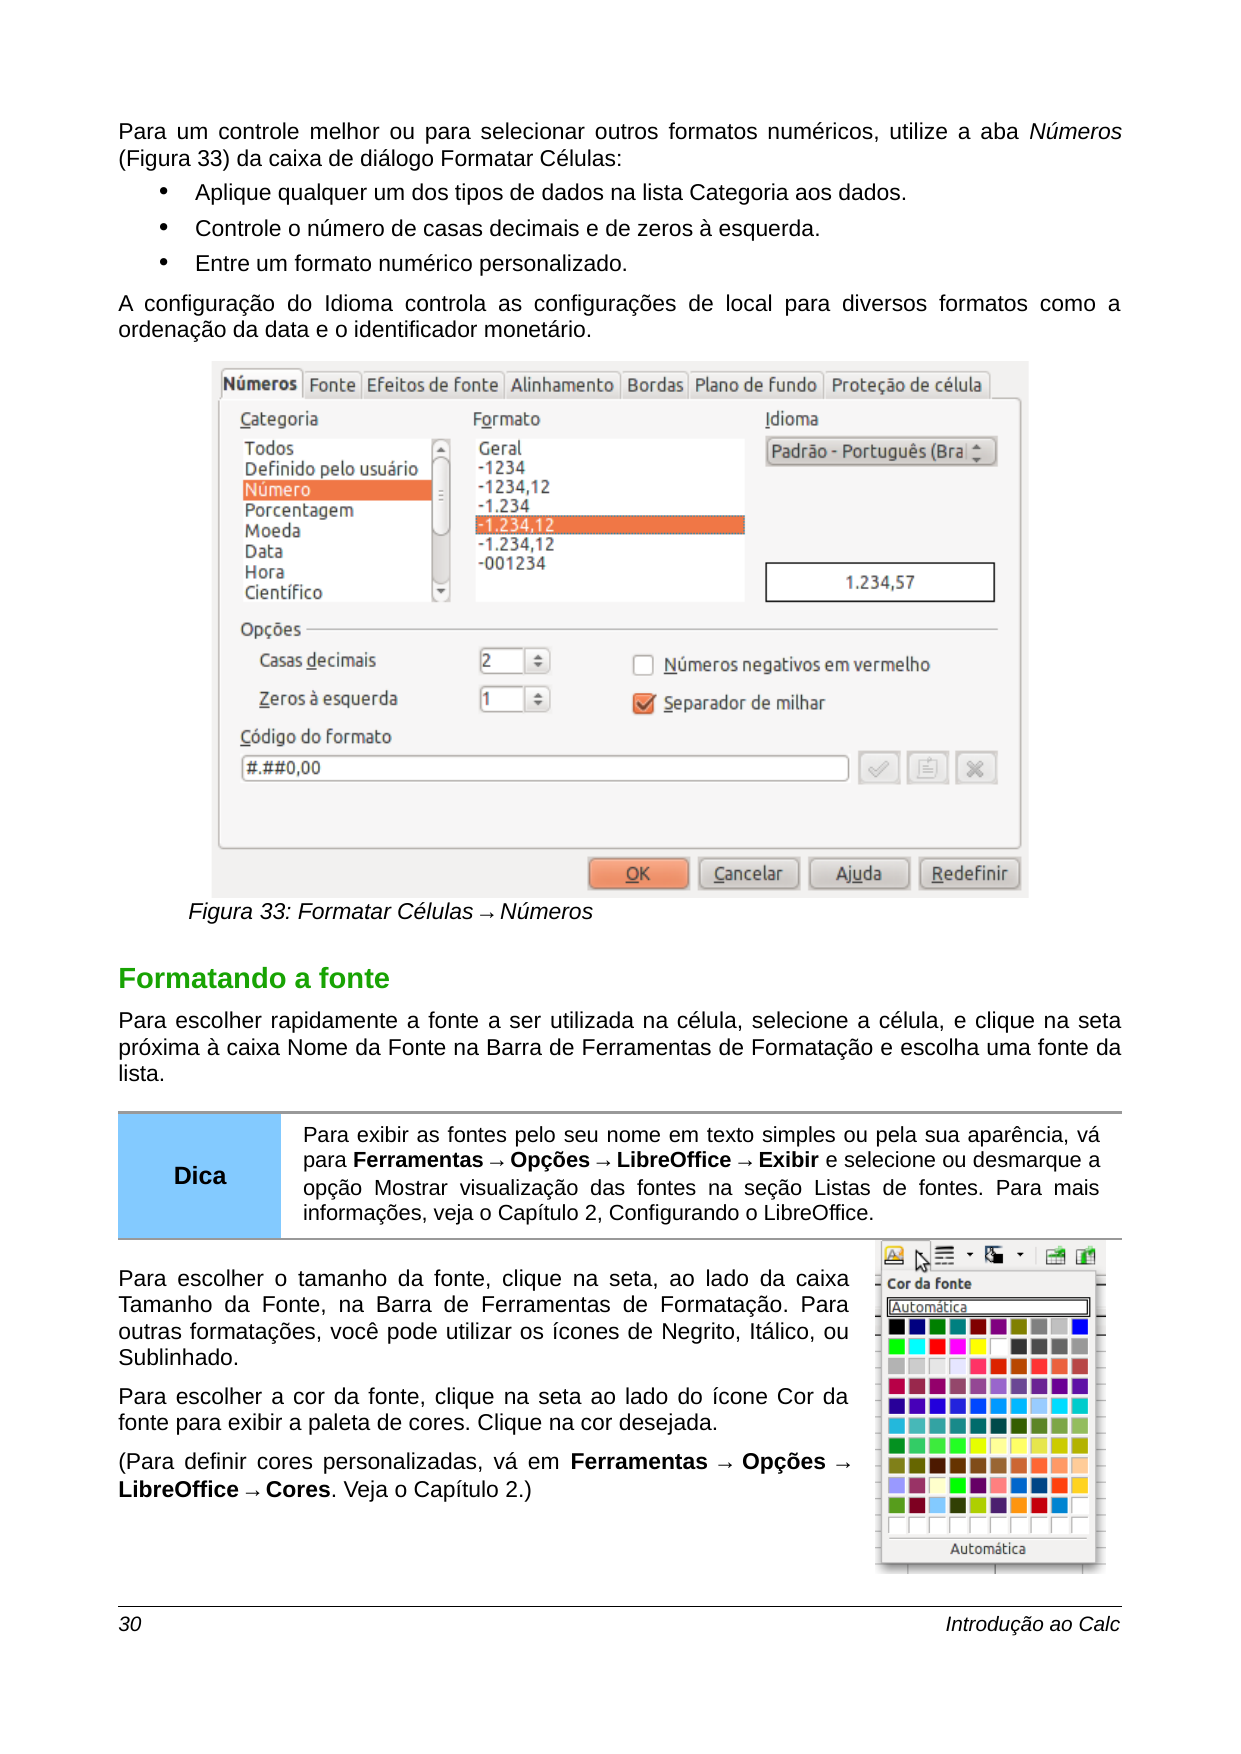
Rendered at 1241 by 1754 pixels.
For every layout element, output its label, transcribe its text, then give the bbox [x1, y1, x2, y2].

list Entre um formato numérico personalizado. [156, 248, 1122, 277]
list Controle o número de casas decimais e de zeros à esquerda. [156, 213, 1122, 242]
table_header Para exibir as fontes pelo seu nome em texto simples ou pela sua aparência, vá para Ferramentas → Opções → LibreOffice → Exibir e selecione ou desmarque a opção Mostrar visualização das fontes na seção Listas de fontes. Para mais informações, veja o Capítulo 2, Configurando o LibreOffice. [281, 1114, 1122, 1238]
text Para escolher a cor da fonte, clique na seta ao lado do ícone Cor da fonte para exibir a paleta de cores. Clique na cor desejada. [118, 1383, 875, 1436]
subtitle Formatando a fonte [118, 961, 1122, 995]
picture [211, 361, 1029, 898]
text (Para definir cores personalizadas, vá em Ferramentas → Opções → LibreOffice → Cores. Veja o Capítulo 2.) [118, 1448, 875, 1505]
text Para escolher o tamanho da fonte, clique na seta, ao lado da caixa Tamanho da Fonte, na Barra de Ferramentas de Formatação. Para outras formatações, você pode utilizar os ícones de Negrito, Itálico, ou Sublinhado. [118, 1265, 875, 1370]
text A configuração do Idioma controla as configurações de local para diversos formatos como a ordenação da data e o identificador monetário. [118, 290, 1122, 342]
list Para um controle melhor ou para selecionar outros formatos numéricos, utilize a aba Números (Figura 33) da caixa de diálogo Formatar Células: [118, 118, 1122, 171]
text Para escolher rapidamente a fonte a ser utilizada na célula, selecione a célula, e clique na seta próxima à caixa Nome da Fonte na Barra de Ferramentas de Formatação e escolha uma fonte da lista. [118, 1007, 1122, 1086]
text Figura 33: Formatar Células → Números [188, 361, 1052, 926]
picture [875, 1240, 1106, 1574]
list Aplique qualquer um dos tipos de dados na lista Categoria aos dados. [156, 177, 1122, 206]
table_header Dica [118, 1114, 281, 1238]
